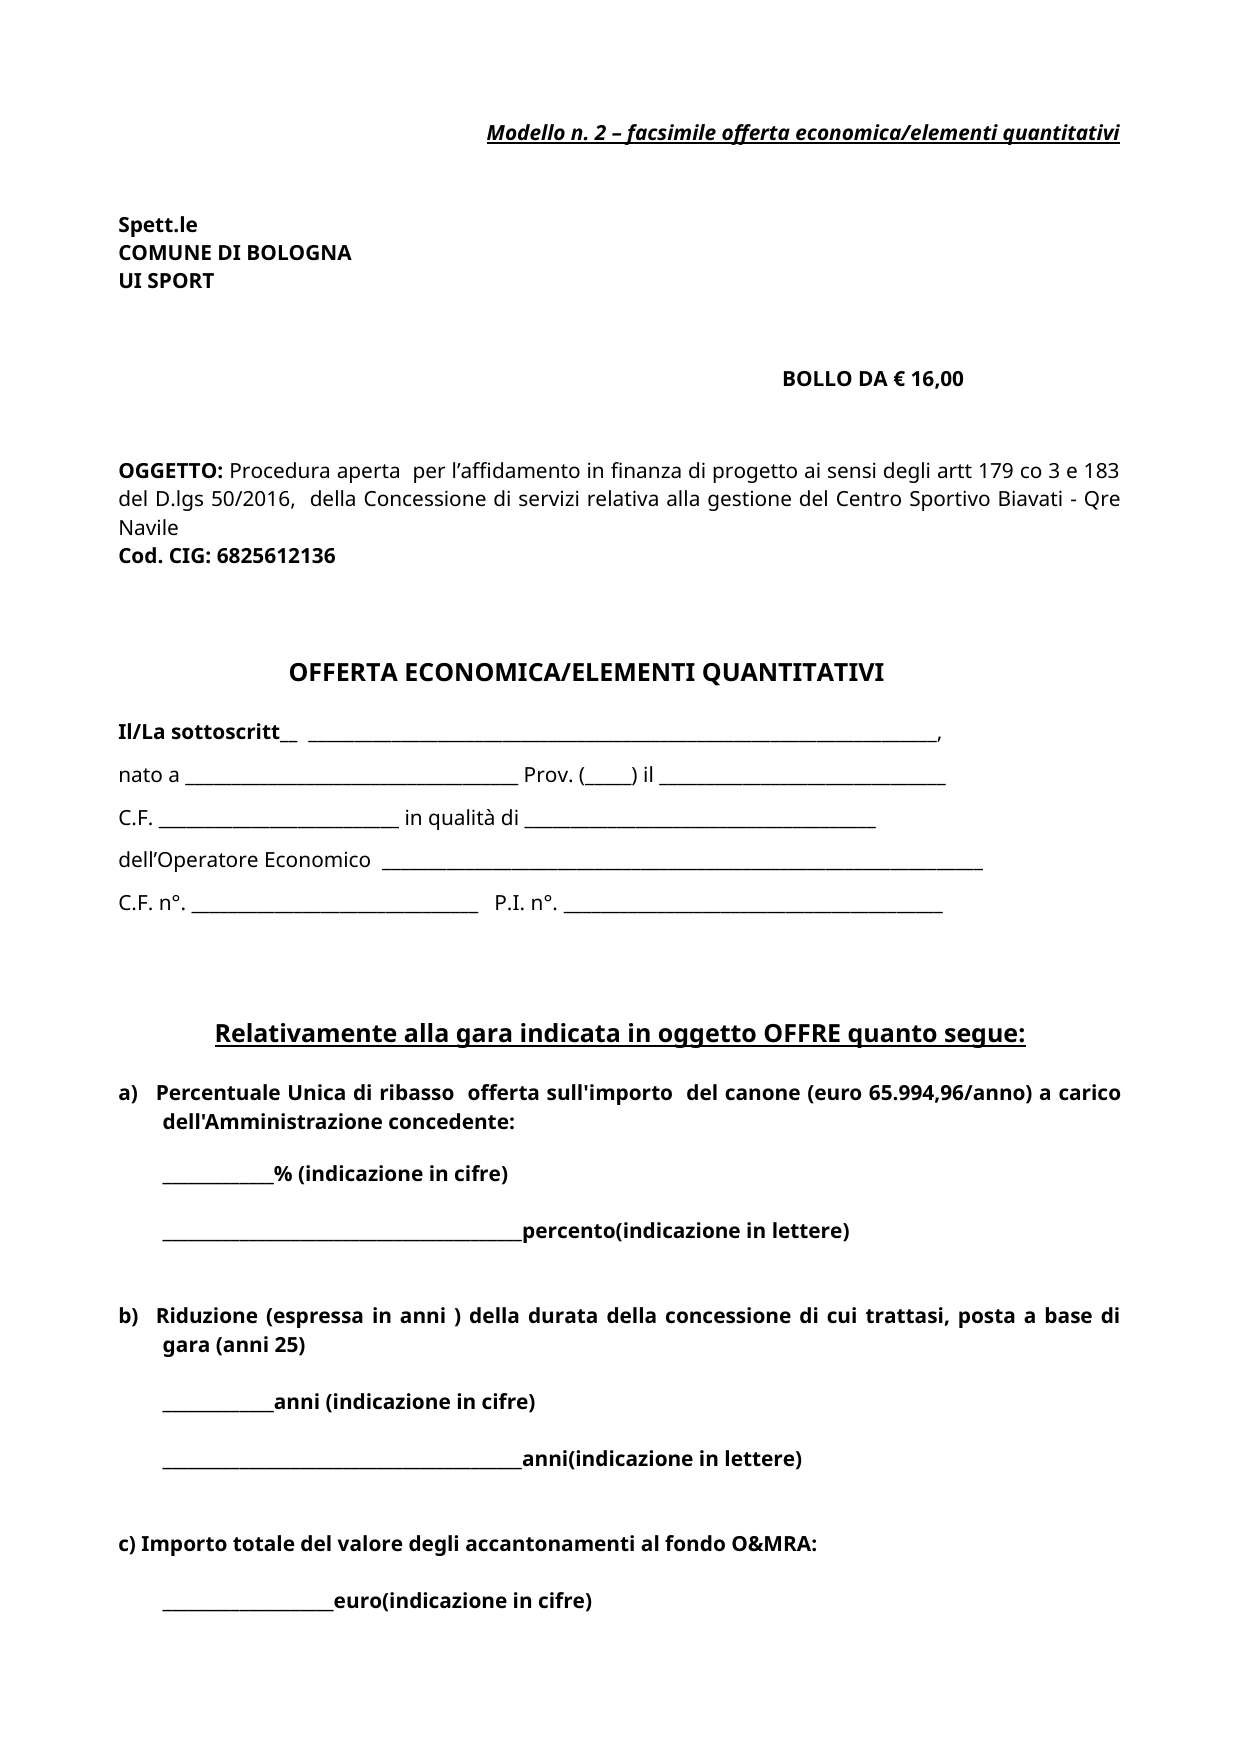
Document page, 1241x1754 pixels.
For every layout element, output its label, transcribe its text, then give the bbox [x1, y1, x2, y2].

text Relativamente alla gara indicata in oggetto OFFRE quanto segue: [118, 1016, 1122, 1050]
text C.F. n°. _______________________________ P.I. n°. _________________________________________ [118, 888, 1122, 916]
subtitle Cod. CIG: 6825612136 [118, 541, 1122, 570]
text ____________________euro(indicazione in cifre) [162, 1586, 1122, 1614]
subtitle BOLLO DA € 16,00 [413, 364, 1122, 393]
text _____________anni (indicazione in cifre) [162, 1387, 1122, 1415]
text _____________% (indicazione in cifre) [162, 1159, 1122, 1188]
text UI SPORT [118, 267, 1122, 295]
subtitle Percentuale Unica di ribasso offerta sull'importo del canone (euro 65.994,96/anno) a carico dell'Amministrazione concedente: [118, 1078, 1122, 1135]
text dell’Operatore Economico _________________________________________________________________ [118, 845, 1122, 874]
text __________________________________________percento(indicazione in lettere) [162, 1216, 1122, 1244]
text C.F. __________________________ in qualità di ______________________________________ [118, 803, 1122, 831]
text OGGETTO: Procedura aperta per l’affidamento in finanza di progetto ai sensi degli artt 179 co 3 e 183 del D.lgs 50/2016, della Concessione di servizi relativa alla gestione del Centro Sportivo Biavati - Qre Navile [118, 456, 1122, 541]
subtitle Spett.le [118, 210, 1122, 238]
subtitle OFFERTA ECONOMICA/ELEMENTI QUANTITATIVI [118, 655, 1122, 689]
text __________________________________________anni(indicazione in lettere) [162, 1444, 1122, 1472]
subtitle Modello n. 2 – facsimile offerta economica/elementi quantitativi [118, 118, 1122, 147]
subtitle COMUNE DI BOLOGNA [118, 238, 1122, 267]
list Riduzione (espressa in anni ) della durata della concessione di cui trattasi, posta a base di gara (anni 25) [118, 1301, 1122, 1358]
text c) Importo totale del valore degli accantonamenti al fondo O&MRA: [118, 1529, 1122, 1557]
text Il/La sottoscritt__ ____________________________________________________________________, [118, 717, 1122, 746]
text nato a ____________________________________ Prov. (_____) il _______________________________ [118, 760, 1122, 788]
